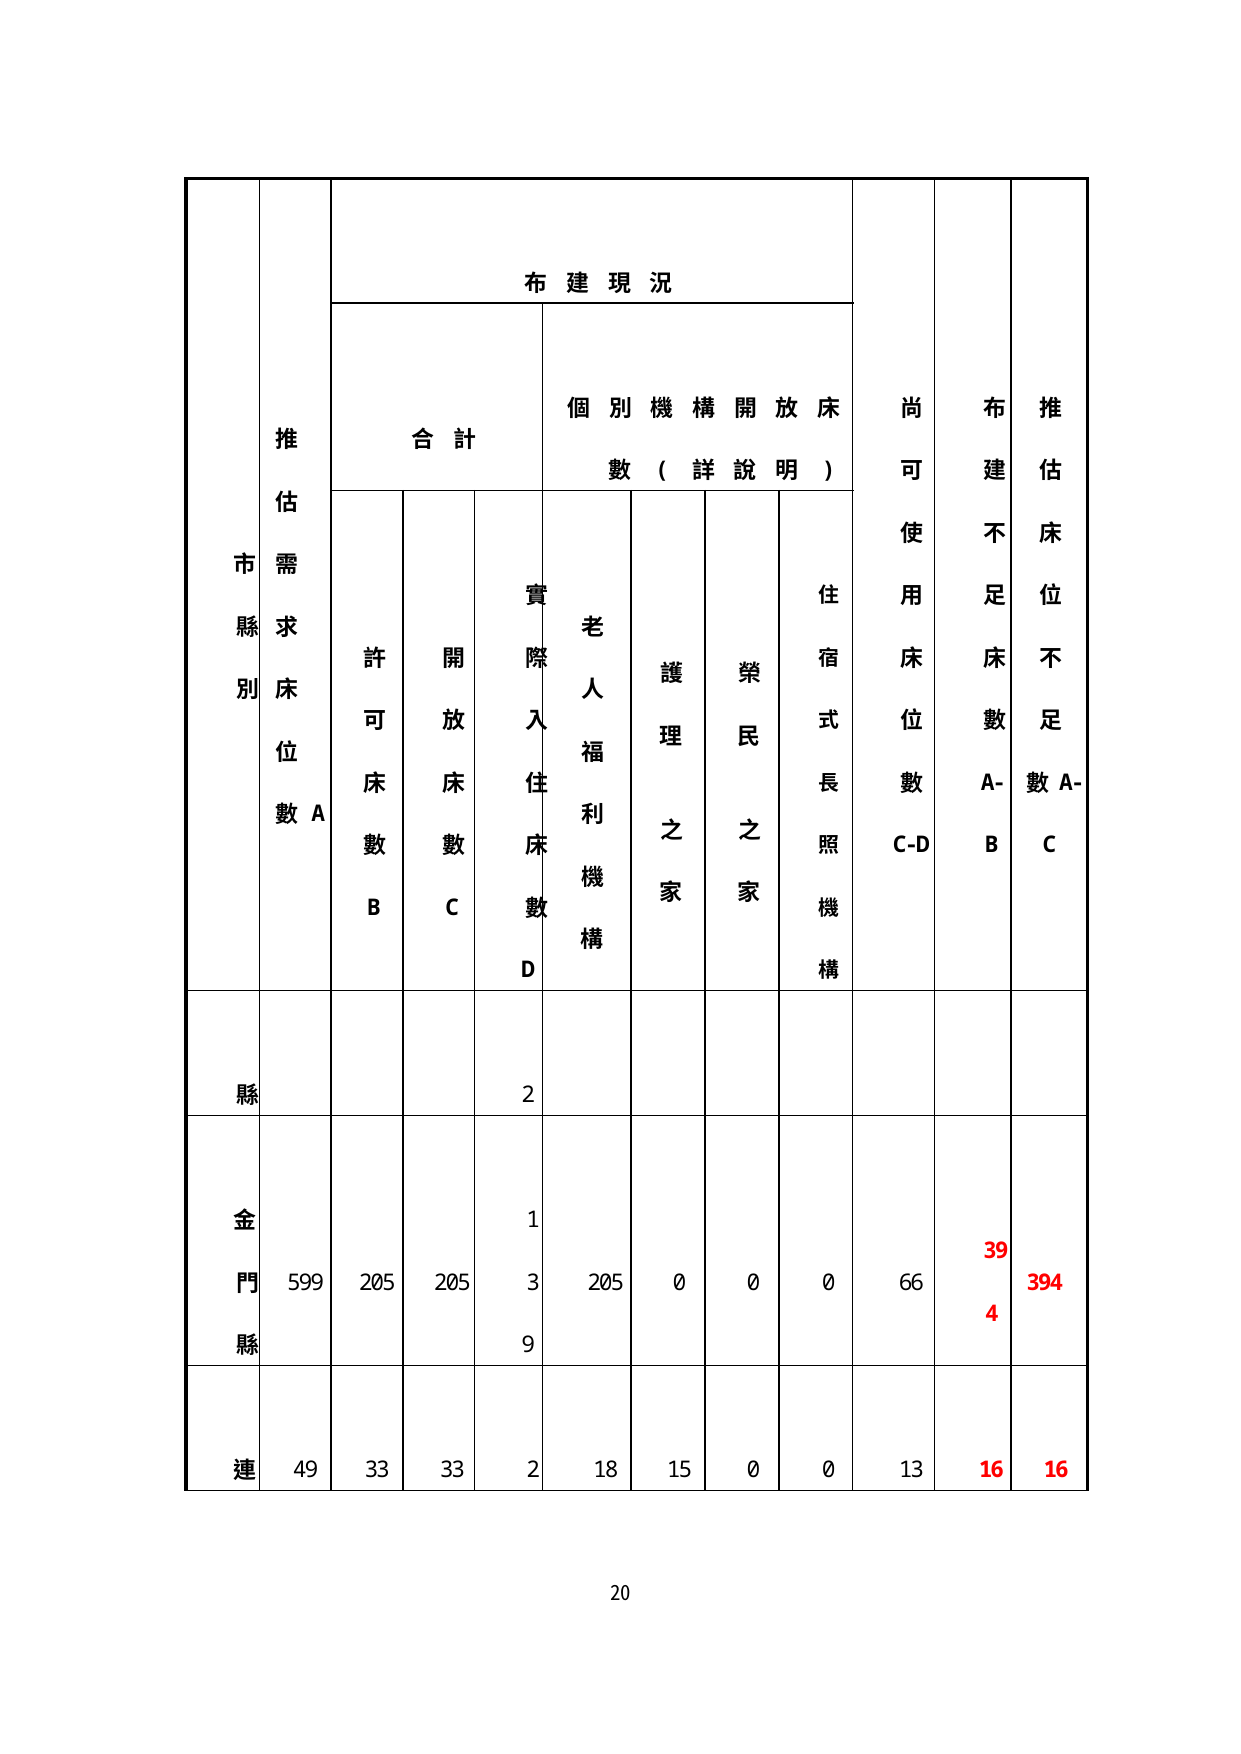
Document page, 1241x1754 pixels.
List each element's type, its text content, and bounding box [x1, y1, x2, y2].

table_header 推估床位不足數A-C [1012, 180, 1086, 990]
table_cell 住宿式 長照機構 [780, 491, 852, 990]
table_cell 16 [935, 1366, 1010, 1490]
table_cell 2 [475, 1366, 542, 1490]
table_cell 13 [853, 1366, 934, 1490]
table_cell 0 [780, 1116, 852, 1365]
table_cell 205 [404, 1116, 474, 1365]
table_header 市縣別 [188, 180, 259, 990]
table_cell 0 [780, 1366, 852, 1490]
table_cell 33 [332, 1366, 402, 1490]
table_cell [1012, 991, 1086, 1115]
table_header 尚可使用床位數C-D [853, 180, 934, 990]
table_cell 15 [632, 1366, 704, 1490]
table_cell [632, 991, 704, 1115]
table_cell [543, 991, 630, 1115]
table_cell 連 [188, 1366, 259, 1490]
table_cell 139 [475, 1116, 542, 1365]
table_cell 金門縣 [188, 1116, 259, 1365]
table_cell 實際入住床數D [475, 491, 542, 990]
table_cell [706, 991, 778, 1115]
table_cell 2 [475, 991, 542, 1115]
table_cell 護理 之家 [632, 491, 704, 990]
table_cell 394 [935, 1116, 1010, 1365]
table_cell [260, 991, 330, 1115]
table_cell 205 [332, 1116, 402, 1365]
table_cell [853, 991, 934, 1115]
table_cell 許可床數B [332, 491, 402, 990]
table_cell 合計 [332, 304, 542, 490]
table_cell 66 [853, 1116, 934, 1365]
table_cell [780, 991, 852, 1115]
table_cell [332, 991, 402, 1115]
table_cell 個別機構開放床數(詳說明) [543, 304, 852, 490]
table_cell 榮民 之家 [706, 491, 778, 990]
table_cell [935, 991, 1010, 1115]
table_cell 205 [543, 1116, 630, 1365]
table_cell 0 [632, 1116, 704, 1365]
table_cell 599 [260, 1116, 330, 1365]
table_cell 33 [404, 1366, 474, 1490]
table_cell 開放床數C [404, 491, 474, 990]
table_cell 老人福利機構 [543, 491, 630, 990]
table_header 推估需求床位數A [260, 180, 330, 990]
table_cell 18 [543, 1366, 630, 1490]
table_cell 0 [706, 1116, 778, 1365]
table_cell 394 [1012, 1116, 1086, 1365]
table_cell 49 [260, 1366, 330, 1490]
table_cell 16 [1012, 1366, 1086, 1490]
table_header 布建現況 [332, 180, 852, 302]
table_cell 0 [706, 1366, 778, 1490]
table_header 布建不足床數A-B [935, 180, 1010, 990]
table_cell 縣 [188, 991, 259, 1115]
table_cell [404, 991, 474, 1115]
